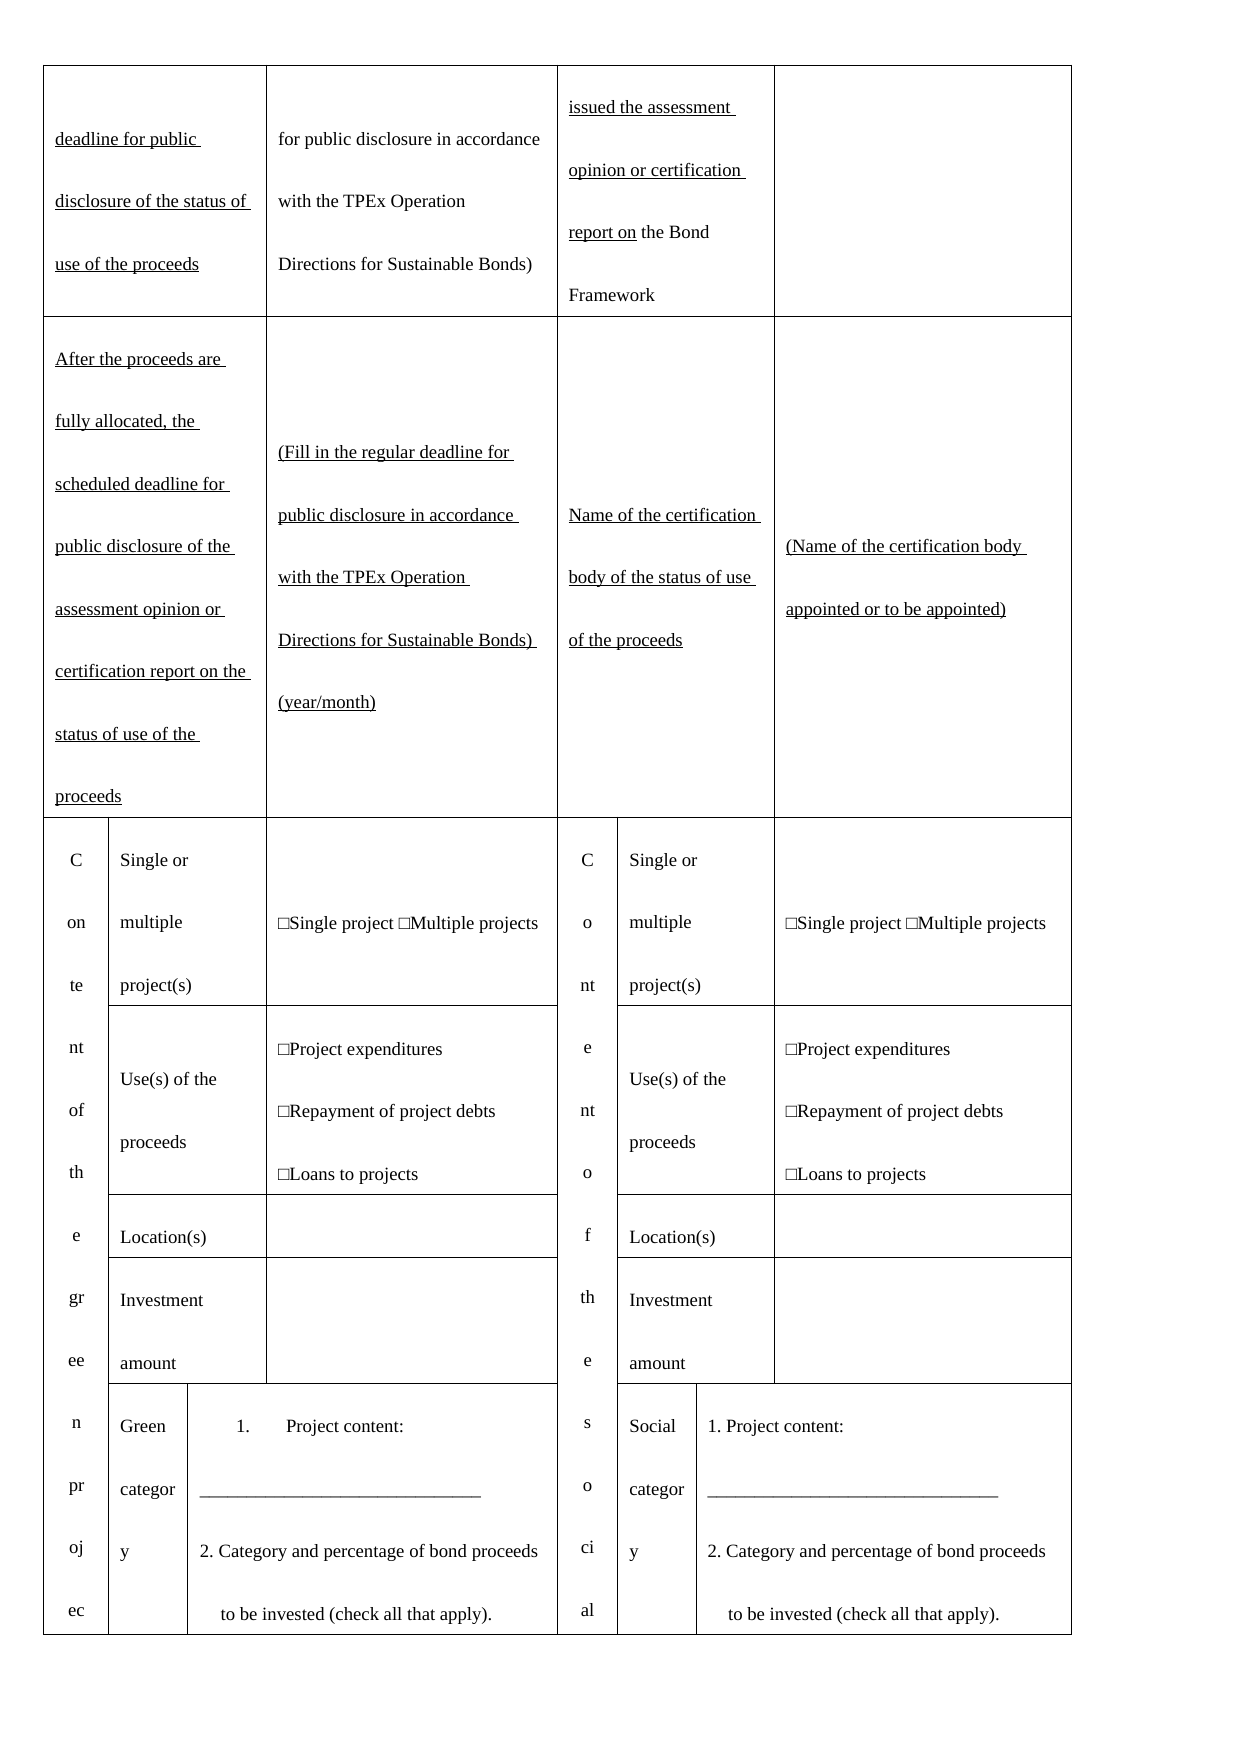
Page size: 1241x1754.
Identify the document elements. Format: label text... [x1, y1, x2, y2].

table_cell for public disclosure in accordance with the TPEx Operation Directions for Sustainable Bonds) [267, 66, 557, 316]
table_cell Investment amount [109, 1258, 266, 1383]
table_cell [775, 66, 1071, 316]
table_cell (Name of the certification body appointed or to be appointed) [775, 317, 1071, 817]
table_cell □Single project □Multiple projects [267, 818, 557, 1005]
table_cell Name of the certification body of the status of use of the proceeds [558, 317, 774, 817]
table_cell [775, 1195, 1071, 1257]
table_cell deadline for public disclosure of the status of use of the proceeds [44, 66, 266, 316]
table_cell Project content: ______________________________ 2. Category and percentage of bond proceeds to be invested (check all that apply). □Development of renewable energy and energy technology. ____% □Improvement of energy efficiency and energy conservation. ___% □Greenhouse gas reduction. ____% □Waste recycling or reuse. ____% □Agricultural and forestry resource conservation. ____% □Biodiversity conservation. ____% □Pollution prevention and control. ____% □Water resource conservation, purification, or reclamation, recycling, and reuse. ____% □Other climate change adaptation or matters approved by the TPEx. ____%; please specify: __________________ [188, 1384, 557, 1634]
table_cell Green category [109, 1384, 187, 1634]
table_cell After the proceeds are fully allocated, the scheduled deadline for public disclosure of the assessment opinion or certification report on the status of use of the proceeds [44, 317, 266, 817]
table_cell Content of the social [558, 818, 617, 1634]
table_cell Single or multiple project(s) [109, 818, 266, 1005]
table_cell 1. Project content: _______________________________ 2. Category and percentage of bond proceeds to be invested (check all that apply). [697, 1384, 1071, 1634]
table_cell Investment amount [618, 1258, 774, 1383]
table_cell Content of the green projec [44, 818, 108, 1634]
table_cell Single or multiple project(s) [618, 818, 774, 1005]
table_cell Use(s) of the proceeds [618, 1006, 774, 1194]
table_cell [775, 1258, 1071, 1383]
table_cell [267, 1195, 557, 1257]
table_cell Social category [618, 1384, 696, 1634]
table_cell issued the assessment opinion or certification report on the Bond Framework [558, 66, 774, 316]
table_cell (Fill in the regular deadline for public disclosure in accordance with the TPEx Operation Directions for Sustainable Bonds) (year/month) [267, 317, 557, 817]
table_cell Use(s) of the proceeds [109, 1006, 266, 1194]
table_cell Location(s) [109, 1195, 266, 1257]
table_cell □Single project □Multiple projects [775, 818, 1071, 1005]
table_cell □Project expenditures □Repayment of project debts □Loans to projects [775, 1006, 1071, 1194]
table_cell [267, 1258, 557, 1383]
table_cell Location(s) [618, 1195, 774, 1257]
table_cell □Project expenditures □Repayment of project debts □Loans to projects [267, 1006, 557, 1194]
